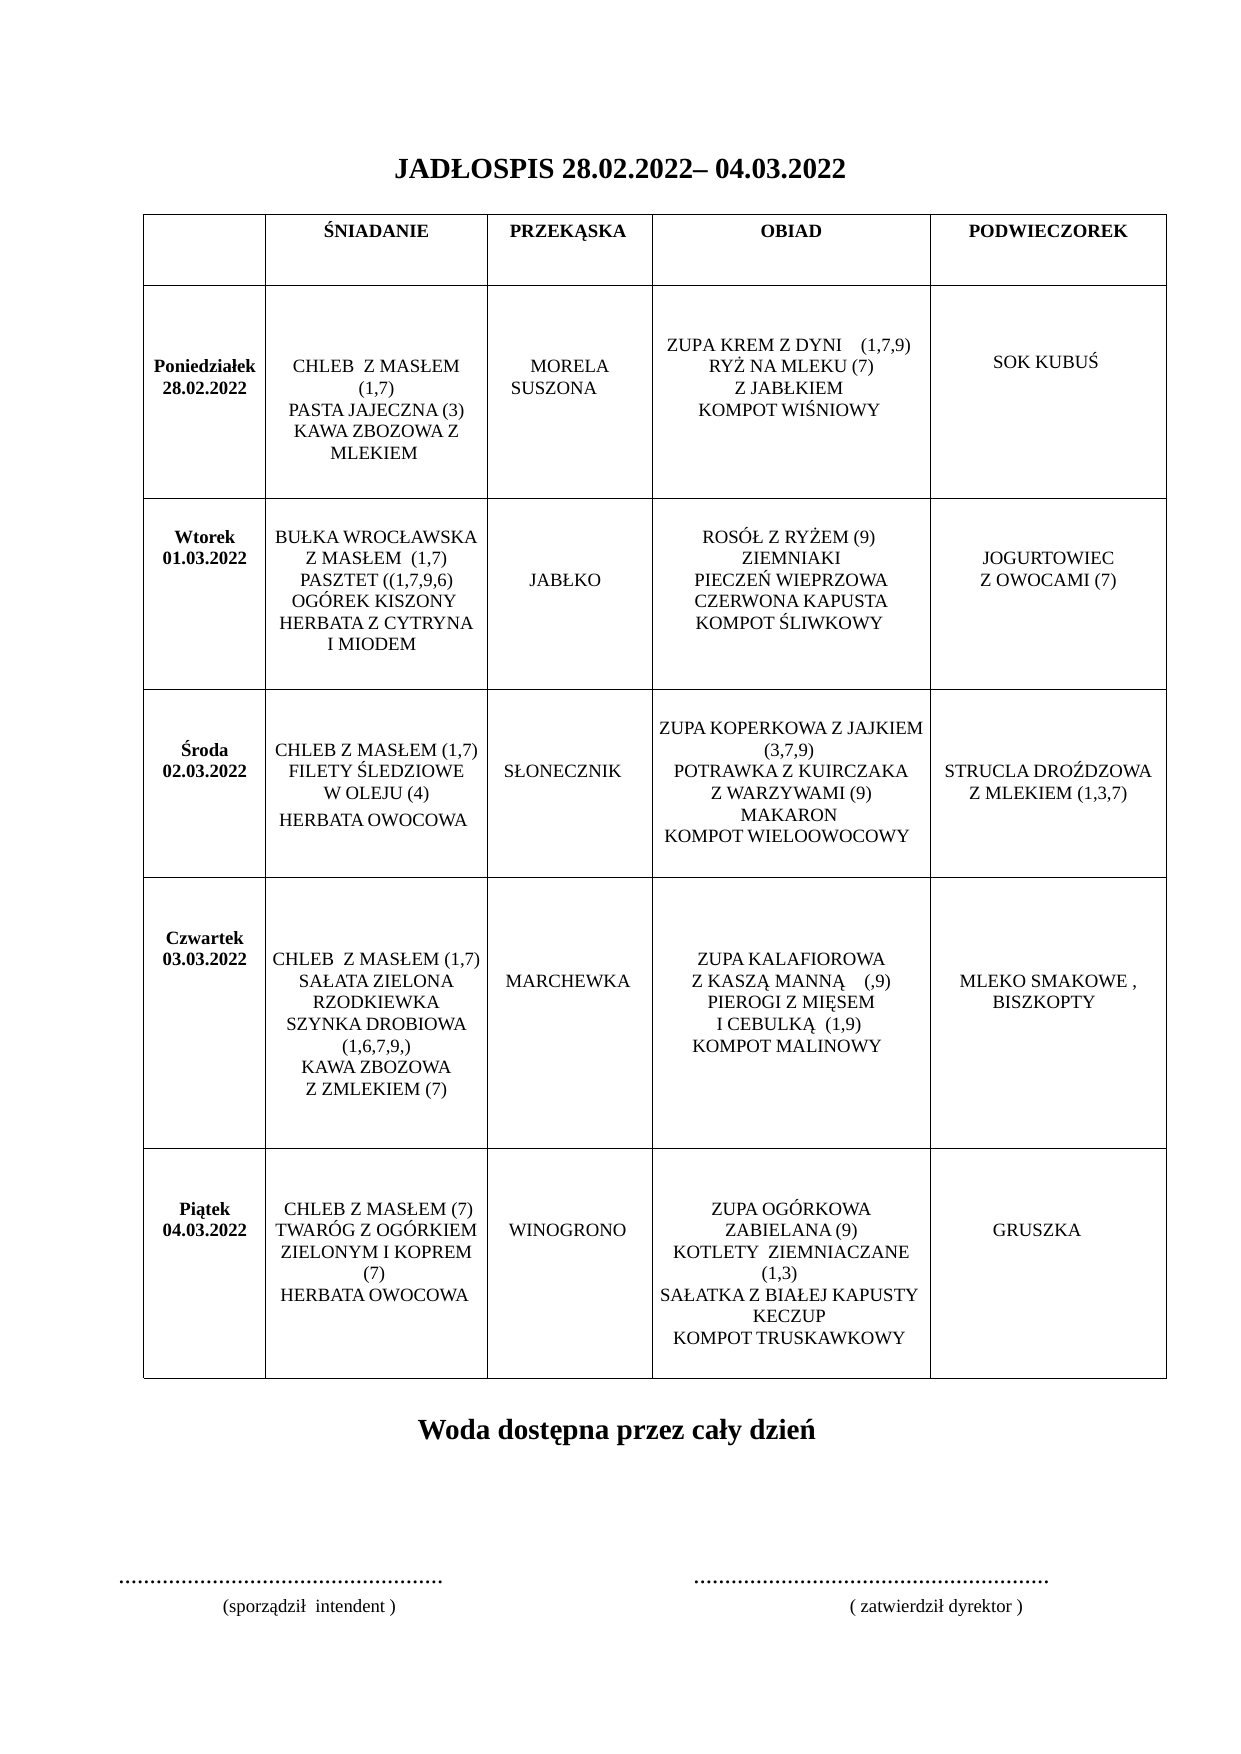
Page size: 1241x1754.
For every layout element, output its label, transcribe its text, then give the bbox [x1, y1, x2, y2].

table_cell STRUCLA DROŹDZOWA Z MLEKIEM (1,3,7) [931, 690, 1166, 877]
table_cell Piątek 04.03.2022 [144, 1149, 265, 1378]
table_cell ZUPA KOPERKOWA Z JAJKIEM (3,7,9) POTRAWKA Z KUIRCZAKA Z WARZYWAMI (9) MAKARON KOMPOT WIELOOWOCOWY [653, 690, 930, 877]
table_cell MARCHEWKA [488, 878, 652, 1148]
table_cell Poniedziałek 28.02.2022 [144, 286, 265, 498]
table_cell BUŁKA WROCŁAWSKA Z MASŁEM (1,7) PASZTET ((1,7,9,6) OGÓREK KISZONY HERBATA Z CYTRYNA I MIODEM [266, 499, 487, 689]
table_cell CHLEB Z MASŁEM (1,7) SAŁATA ZIELONA RZODKIEWKA SZYNKA DROBIOWA (1,6,7,9,) KAWA ZBOZOWA Z ZMLEKIEM (7) [266, 878, 487, 1148]
table_cell CHLEB Z MASŁEM (1,7) PASTA JAJECZNA (3) KAWA ZBOZOWA Z MLEKIEM [266, 286, 487, 498]
table_cell Środa 02.03.2022 [144, 690, 265, 877]
table_header PODWIECZOREK [931, 215, 1166, 284]
table_cell Czwartek 03.03.2022 [144, 878, 265, 1148]
table_cell ZUPA KALAFIOROWA Z KASZĄ MANNĄ (,9) PIEROGI Z MIĘSEM I CEBULKĄ (1,9) KOMPOT MALINOWY [653, 878, 930, 1148]
table_header ŚNIADANIE [266, 215, 487, 284]
table_cell JABŁKO [488, 499, 652, 689]
table_header PRZEKĄSKA [488, 215, 652, 284]
table_cell GRUSZKA [931, 1149, 1166, 1378]
text Woda dostępna przez cały dzień [118, 1412, 1122, 1445]
table_cell Wtorek 01.03.2022 [144, 499, 265, 689]
table_cell ZUPA KREM Z DYNI (1,7,9) RYŻ NA MLEKU (7) Z JABŁKIEM KOMPOT WIŚNIOWY [653, 286, 930, 498]
table_cell CHLEB Z MASŁEM (1,7) FILETY ŚLEDZIOWE W OLEJU (4) HERBATA OWOCOWA [266, 690, 487, 877]
table_cell JOGURTOWIEC Z OWOCAMI (7) [931, 499, 1166, 689]
table_cell ROSÓŁ Z RYŻEM (9) ZIEMNIAKI PIECZEŃ WIEPRZOWA CZERWONA KAPUSTA KOMPOT ŚLIWKOWY [653, 499, 930, 689]
table_cell ZUPA OGÓRKOWA ZABIELANA (9) KOTLETY ZIEMNIACZANE (1,3) SAŁATKA Z BIAŁEJ KAPUSTY KECZUP KOMPOT TRUSKAWKOWY [653, 1149, 930, 1378]
table_cell MLEKO SMAKOWE , BISZKOPTY [931, 878, 1166, 1148]
table_header [144, 215, 265, 284]
table_cell SŁONECZNIK [488, 690, 652, 877]
table_header OBIAD [653, 215, 930, 284]
text (sporządził intendent ) ( zatwierdził dyrektor ) [118, 1589, 1122, 1618]
table_cell MORELA SUSZONA [488, 286, 652, 498]
table_cell CHLEB Z MASŁEM (7) TWARÓG Z OGÓRKIEM ZIELONYM I KOPREM (7) HERBATA OWOCOWA [266, 1149, 487, 1378]
table_cell SOK KUBUŚ [931, 286, 1166, 498]
text JADŁOSPIS 28.02.2022– 04.03.2022 [118, 152, 1122, 185]
table_cell WINOGRONO [488, 1149, 652, 1378]
text .................................................... ......................................................... [118, 1560, 1122, 1589]
